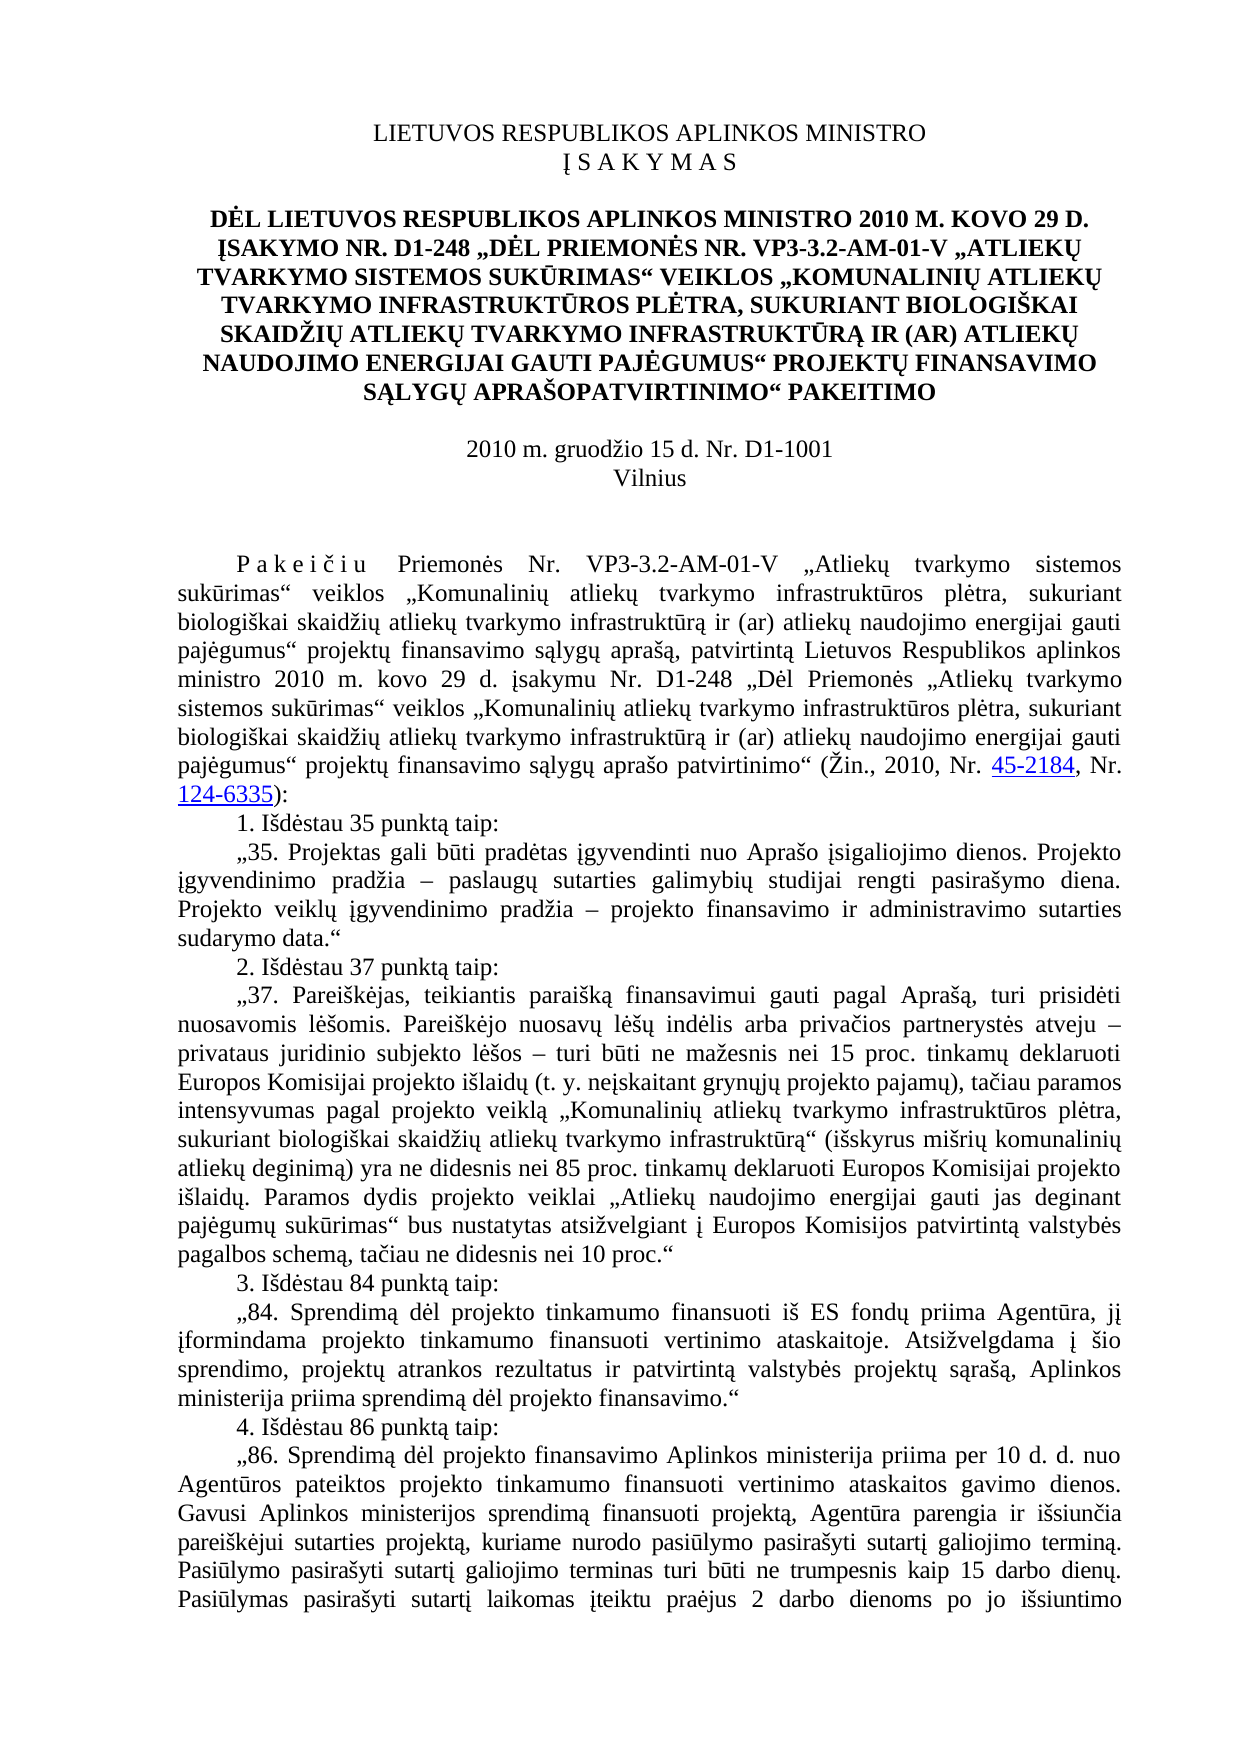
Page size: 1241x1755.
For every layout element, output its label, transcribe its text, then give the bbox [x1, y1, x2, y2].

text 4. Išdėstau 86 punktą taip: [177, 1412, 1122, 1441]
text 2. Išdėstau 37 punktą taip: [177, 952, 1122, 981]
text „35. Projektas gali būti pradėtas įgyvendinti nuo Aprašo įsigaliojimo dienos. Projekto įgyvendinimo pradžia – paslaugų sutarties galimybių studijai rengti pasirašymo diena. Projekto veiklų įgyvendinimo pradžia – projekto finansavimo ir administravimo sutarties sudarymo data.“ [177, 837, 1122, 952]
text 1. Išdėstau 35 punktą taip: [177, 808, 1122, 837]
text DĖL LIETUVOS RESPUBLIKOS APLINKOS MINISTRO 2010 M. KOVO 29 D. ĮSAKYMO Nr. D1-248 „DĖL PRIEMONĖS Nr. VP3-3.2-AM-01-V „ATLIEKŲ TVARKYMO SISTEMOS SUKŪRIMAS“ VEIKLOS „KOMUNALINIŲ ATLIEKŲ TVARKYMO INFRASTRUKTŪROS PLĖTRA, SUKURIANT BIOLOGIŠKAI SKAIDŽIŲ ATLIEKŲ TVARKYMO INFRASTRUKTŪRĄ IR (AR) ATLIEKŲ NAUDOJIMO ENERGIJAI GAUTI PAJĖGUMUS“ PROJEKTŲ FINANSAVIMO SĄLYGŲ APRAŠOPATVIRTINIMO“ PAKEITIMO [177, 204, 1122, 406]
text Vilnius [177, 463, 1122, 492]
text Pakeičiu Priemonės Nr. VP3-3.2-AM-01-V „Atliekų tvarkymo sistemos sukūrimas“ veiklos „Komunalinių atliekų tvarkymo infrastruktūros plėtra, sukuriant biologiškai skaidžių atliekų tvarkymo infrastruktūrą ir (ar) atliekų naudojimo energijai gauti pajėgumus“ projektų finansavimo sąlygų aprašą, patvirtintą Lietuvos Respublikos aplinkos ministro 2010 m. kovo 29 d. įsakymu Nr. D1-248 „Dėl priemonės „Atliekų tvarkymo sistemos sukūrimas“ veiklos „Komunalinių atliekų tvarkymo infrastruktūros plėtra, sukuriant biologiškai skaidžių atliekų tvarkymo infrastruktūrą ir (ar) atliekų naudojimo energijai gauti pajėgumus“ projektų finansavimo sąlygų aprašo patvirtinimo“ (Žin., 2010, Nr. 45-2184, Nr. 124-6335): [177, 549, 1122, 808]
text „37. Pareiškėjas, teikiantis paraišką finansavimui gauti pagal Aprašą, turi prisidėti nuosavomis lėšomis. Pareiškėjo nuosavų lėšų indėlis arba privačios partnerystės atveju – privataus juridinio subjekto lėšos – turi būti ne mažesnis nei 15 proc. tinkamų deklaruoti Europos Komisijai projekto išlaidų (t. y. neįskaitant grynųjų projekto pajamų), tačiau paramos intensyvumas pagal projekto veiklą „Komunalinių atliekų tvarkymo infrastruktūros plėtra, sukuriant biologiškai skaidžių atliekų tvarkymo infrastruktūrą“ (išskyrus mišrių komunalinių atliekų deginimą) yra ne didesnis nei 85 proc. tinkamų deklaruoti Europos Komisijai projekto išlaidų. Paramos dydis projekto veiklai „Atliekų naudojimo energijai gauti jas deginant pajėgumų sukūrimas“ bus nustatytas atsižvelgiant į Europos Komisijos patvirtintą valstybės pagalbos schemą, tačiau ne didesnis nei 10 proc.“ [177, 981, 1122, 1268]
text LIETUVOS RESPUBLIKOS APLINKOS MINISTRO [177, 118, 1122, 147]
text 3. Išdėstau 84 punktą taip: [177, 1268, 1122, 1297]
text 2010 m. gruodžio 15 d. Nr. D1-1001 [177, 434, 1122, 463]
text „84. Sprendimą dėl projekto tinkamumo finansuoti iš ES fondų priima Agentūra, jį įformindama projekto tinkamumo finansuoti vertinimo ataskaitoje. Atsižvelgdama į šio sprendimo, projektų atrankos rezultatus ir patvirtintą valstybės projektų sąrašą, Aplinkos ministerija priima sprendimą dėl projekto finansavimo.“ [177, 1297, 1122, 1412]
text „86. Sprendimą dėl projekto finansavimo Aplinkos ministerija priima per 10 d. d. nuo Agentūros pateiktos projekto tinkamumo finansuoti vertinimo ataskaitos gavimo dienos. Gavusi Aplinkos ministerijos sprendimą finansuoti projektą, Agentūra parengia ir išsiunčia pareiškėjui sutarties projektą, kuriame nurodo pasiūlymo pasirašyti sutartį galiojimo terminą. Pasiūlymo pasirašyti sutartį galiojimo terminas turi būti ne trumpesnis kaip 15 darbo dienų. Pasiūlymas pasirašyti sutartį laikomas įteiktu praėjus 2 darbo dienoms po jo išsiuntimo [177, 1441, 1122, 1613]
text ĮSAKYMAS [177, 147, 1122, 176]
